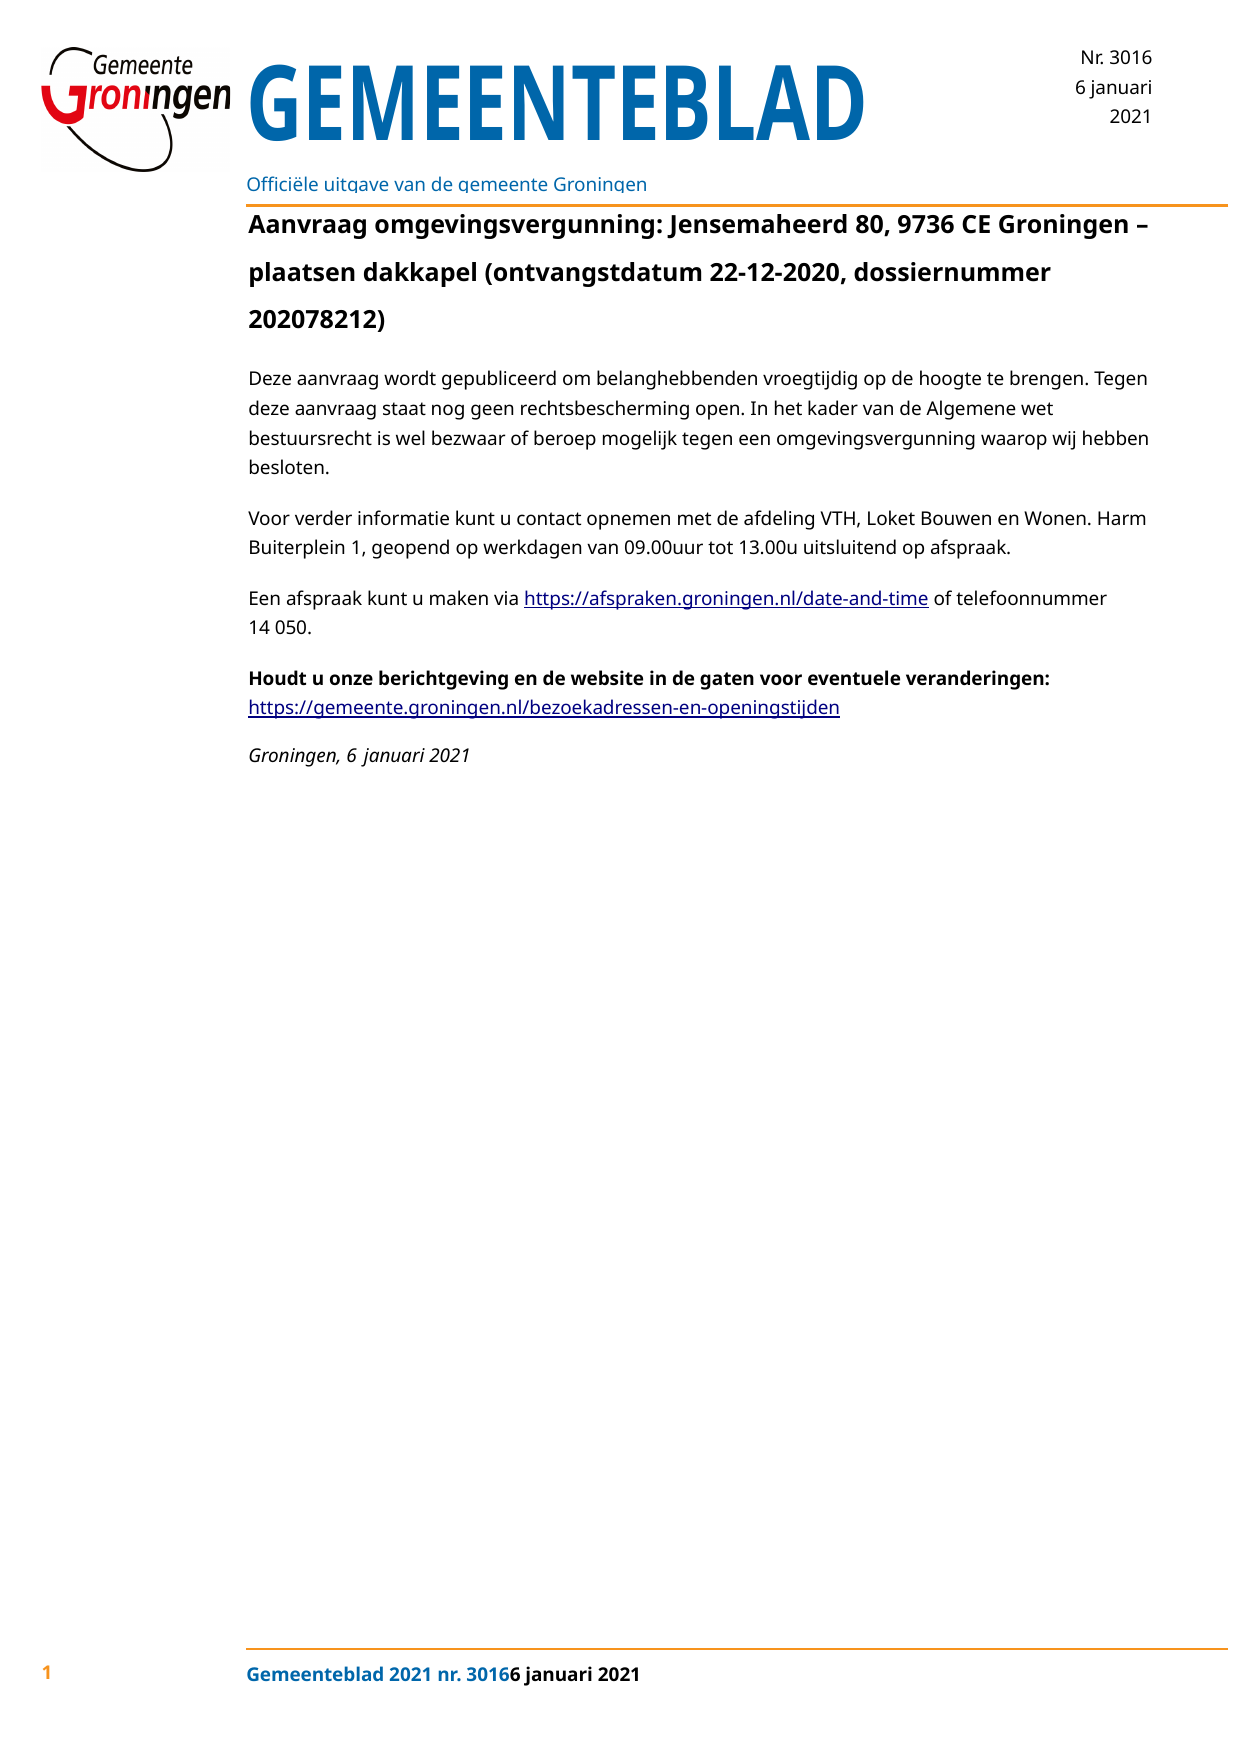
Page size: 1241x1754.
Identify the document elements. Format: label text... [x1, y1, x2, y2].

text Voor verder informatie kunt u contact opnemen met de afdeling VTH, Loket Bouwen en Wonen. Harm Buiterplein 1, geopend op werkdagen van 09.00uur tot 13.00u uitsluitend op afspraak. [248, 505, 1152, 560]
text Deze aanvraag wordt gepubliceerd om belanghebbenden vroegtijdig op de hoogte te brengen. Tegen deze aanvraag staat nog geen rechtsbescherming open. In het kader van de Algemene wet bestuursrecht is wel bezwaar of beroep mogelijk tegen een omgevingsvergunning waarop wij hebben besloten. [248, 366, 1152, 480]
text Een afspraak kunt u maken via https://afspraken.groningen.nl/date-and-time of telefoonnummer 14 050. [248, 585, 1152, 640]
text Aanvraag omgevingsvergunning: Jensemaheerd 80, 9736 CE Groningen – plaatsen dakkapel (ontvangstdatum 22-12-2020, dossiernummer 202078212) [248, 207, 1152, 336]
text Groningen, 6 januari 2021 [248, 742, 1152, 768]
text Houdt u onze berichtgeving en de website in de gaten voor eventuele veranderingen: https://gemeente.groningen.nl/bezoekadressen-en-openingstijden [248, 665, 1152, 720]
picture [41, 47, 231, 172]
